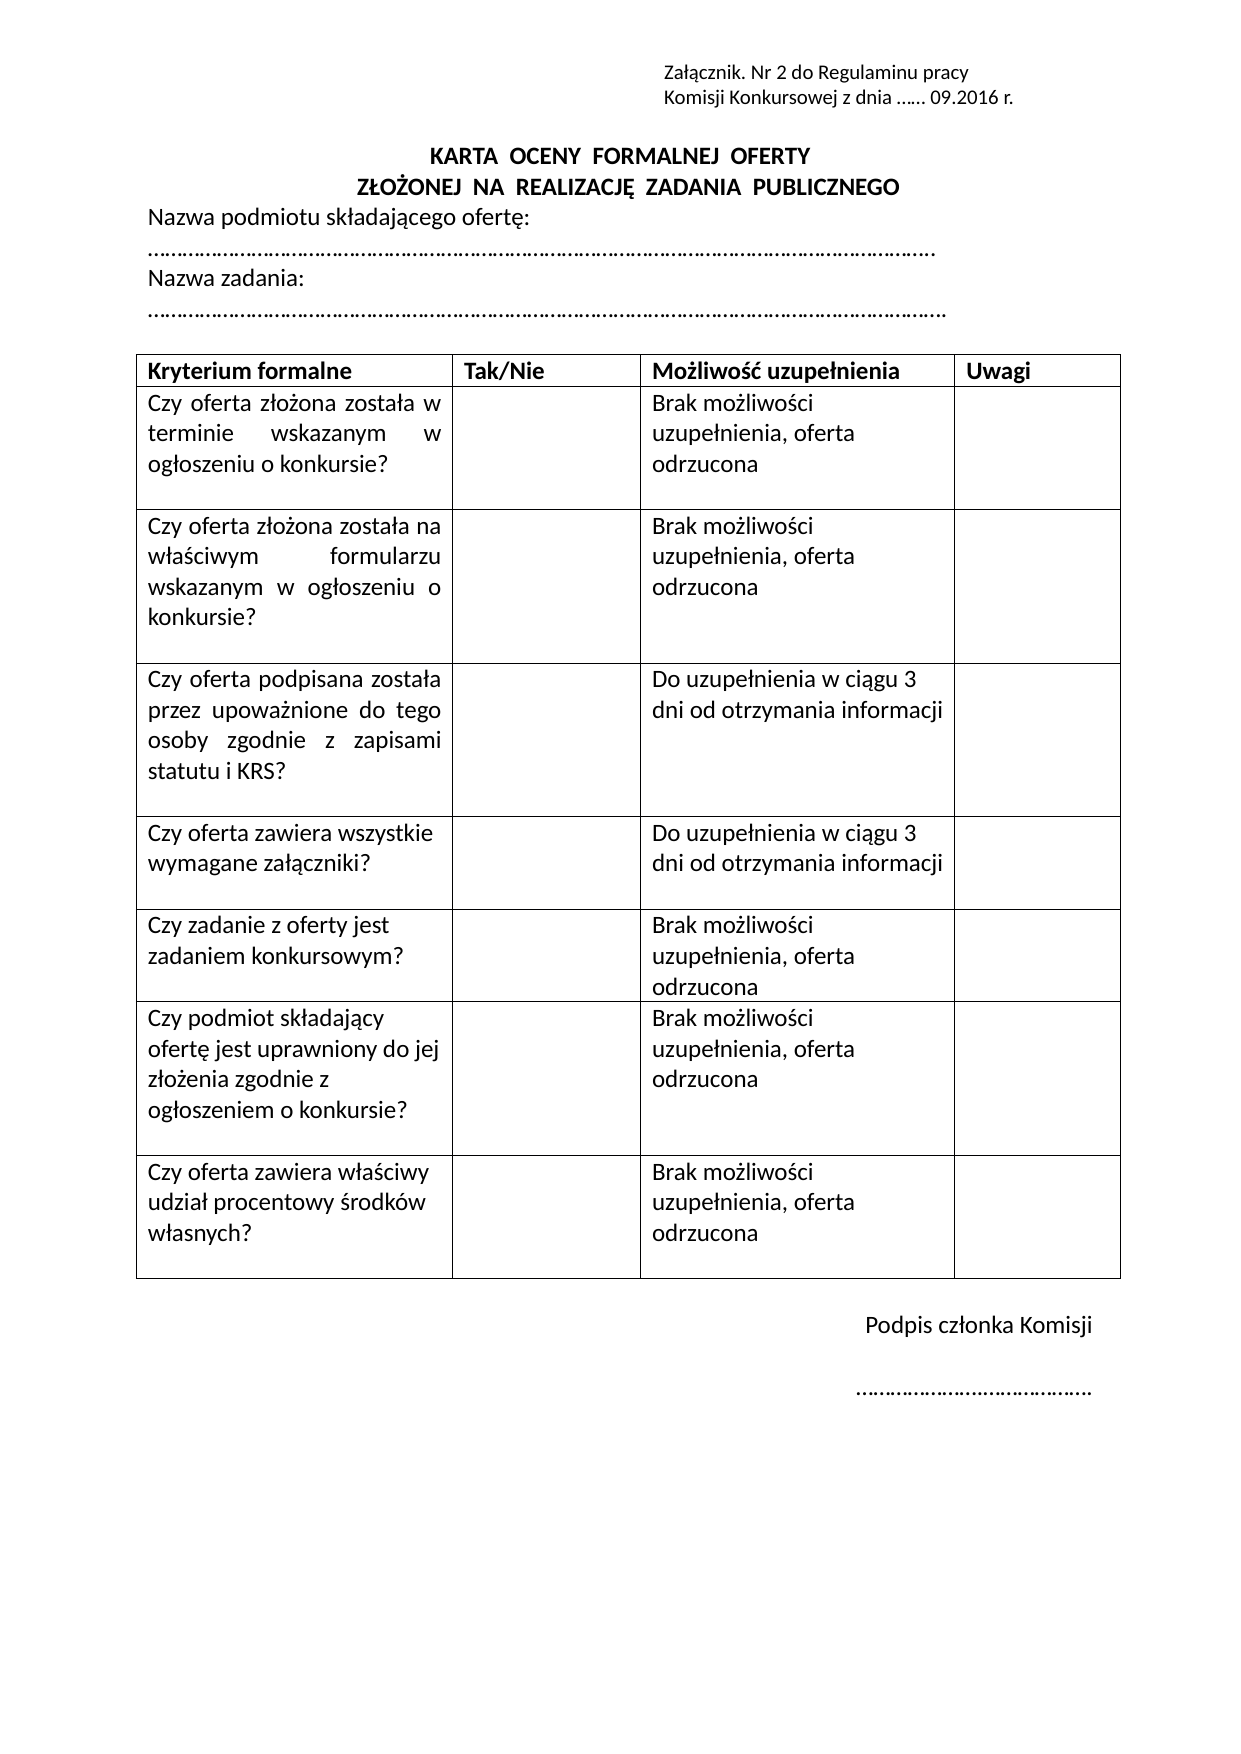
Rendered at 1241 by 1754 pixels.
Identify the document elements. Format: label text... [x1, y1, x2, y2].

table_cell [453, 1002, 640, 1155]
table_cell Do uzupełnienia w ciągu 3 dni od otrzymania informacji [641, 664, 954, 816]
text ………………….………………. [148, 1371, 1093, 1401]
table_cell Do uzupełnienia w ciągu 3 dni od otrzymania informacji [641, 817, 954, 909]
text Nazwa podmiotu składającego ofertę: [148, 201, 1093, 232]
table_cell Czy oferta zawiera wszystkie wymagane załączniki? [137, 817, 452, 909]
table_cell Brak możliwości uzupełnienia, oferta odrzucona [641, 910, 954, 1001]
text Komisji Konkursowej z dnia …… 09.2016 r. [664, 84, 1093, 110]
table_header Uwagi [955, 355, 1120, 386]
text Nazwa zadania: [148, 262, 1093, 293]
table_header Kryterium formalne [137, 355, 452, 386]
table_cell [453, 910, 640, 1001]
table_cell Brak możliwości uzupełnienia, oferta odrzucona [641, 1002, 954, 1155]
table_cell Czy oferta złożona została na właściwym formularzu wskazanym w ogłoszeniu o konkursie? [137, 510, 452, 662]
table_cell [453, 1156, 640, 1278]
table_cell [453, 817, 640, 909]
text ……………………………………………………………………………………………………………………….. [148, 232, 1093, 262]
text KARTA OCENY FORMALNEJ OFERTY [148, 140, 1093, 171]
table_cell [955, 1156, 1120, 1278]
table_cell [955, 1002, 1120, 1155]
table_cell [955, 817, 1120, 909]
table_cell Brak możliwości uzupełnienia, oferta odrzucona [641, 387, 954, 509]
table_header Możliwość uzupełnienia [641, 355, 954, 386]
table_cell Czy zadanie z oferty jest zadaniem konkursowym? [137, 910, 452, 1001]
table_header Tak/Nie [453, 355, 640, 386]
table_cell [955, 510, 1120, 662]
table_cell Czy oferta zawiera właściwy udział procentowy środków własnych? [137, 1156, 452, 1278]
table_cell [955, 387, 1120, 509]
table_cell Czy oferta złożona została w terminie wskazanym w ogłoszeniu o konkursie? [137, 387, 452, 509]
table_cell [453, 664, 640, 816]
table_cell Czy podmiot składający ofertę jest uprawniony do jej złożenia zgodnie z ogłoszeniem o konkursie? [137, 1002, 452, 1155]
table_cell [453, 510, 640, 662]
text Załącznik. Nr 2 do Regulaminu pracy [664, 59, 1093, 84]
text Podpis członka Komisji [148, 1309, 1093, 1340]
table_cell Czy oferta podpisana została przez upoważnione do tego osoby zgodnie z zapisami statutu i KRS? [137, 664, 452, 816]
table_cell Brak możliwości uzupełnienia, oferta odrzucona [641, 1156, 954, 1278]
table_cell [955, 664, 1120, 816]
table_cell [955, 910, 1120, 1001]
text ZŁOŻONEJ NA REALIZACJĘ ZADANIA PUBLICZNEGO [148, 171, 1093, 201]
table_cell [453, 387, 640, 509]
text …………………………………………………………………………………………………………………………. [148, 293, 1093, 323]
table_cell Brak możliwości uzupełnienia, oferta odrzucona [641, 510, 954, 662]
